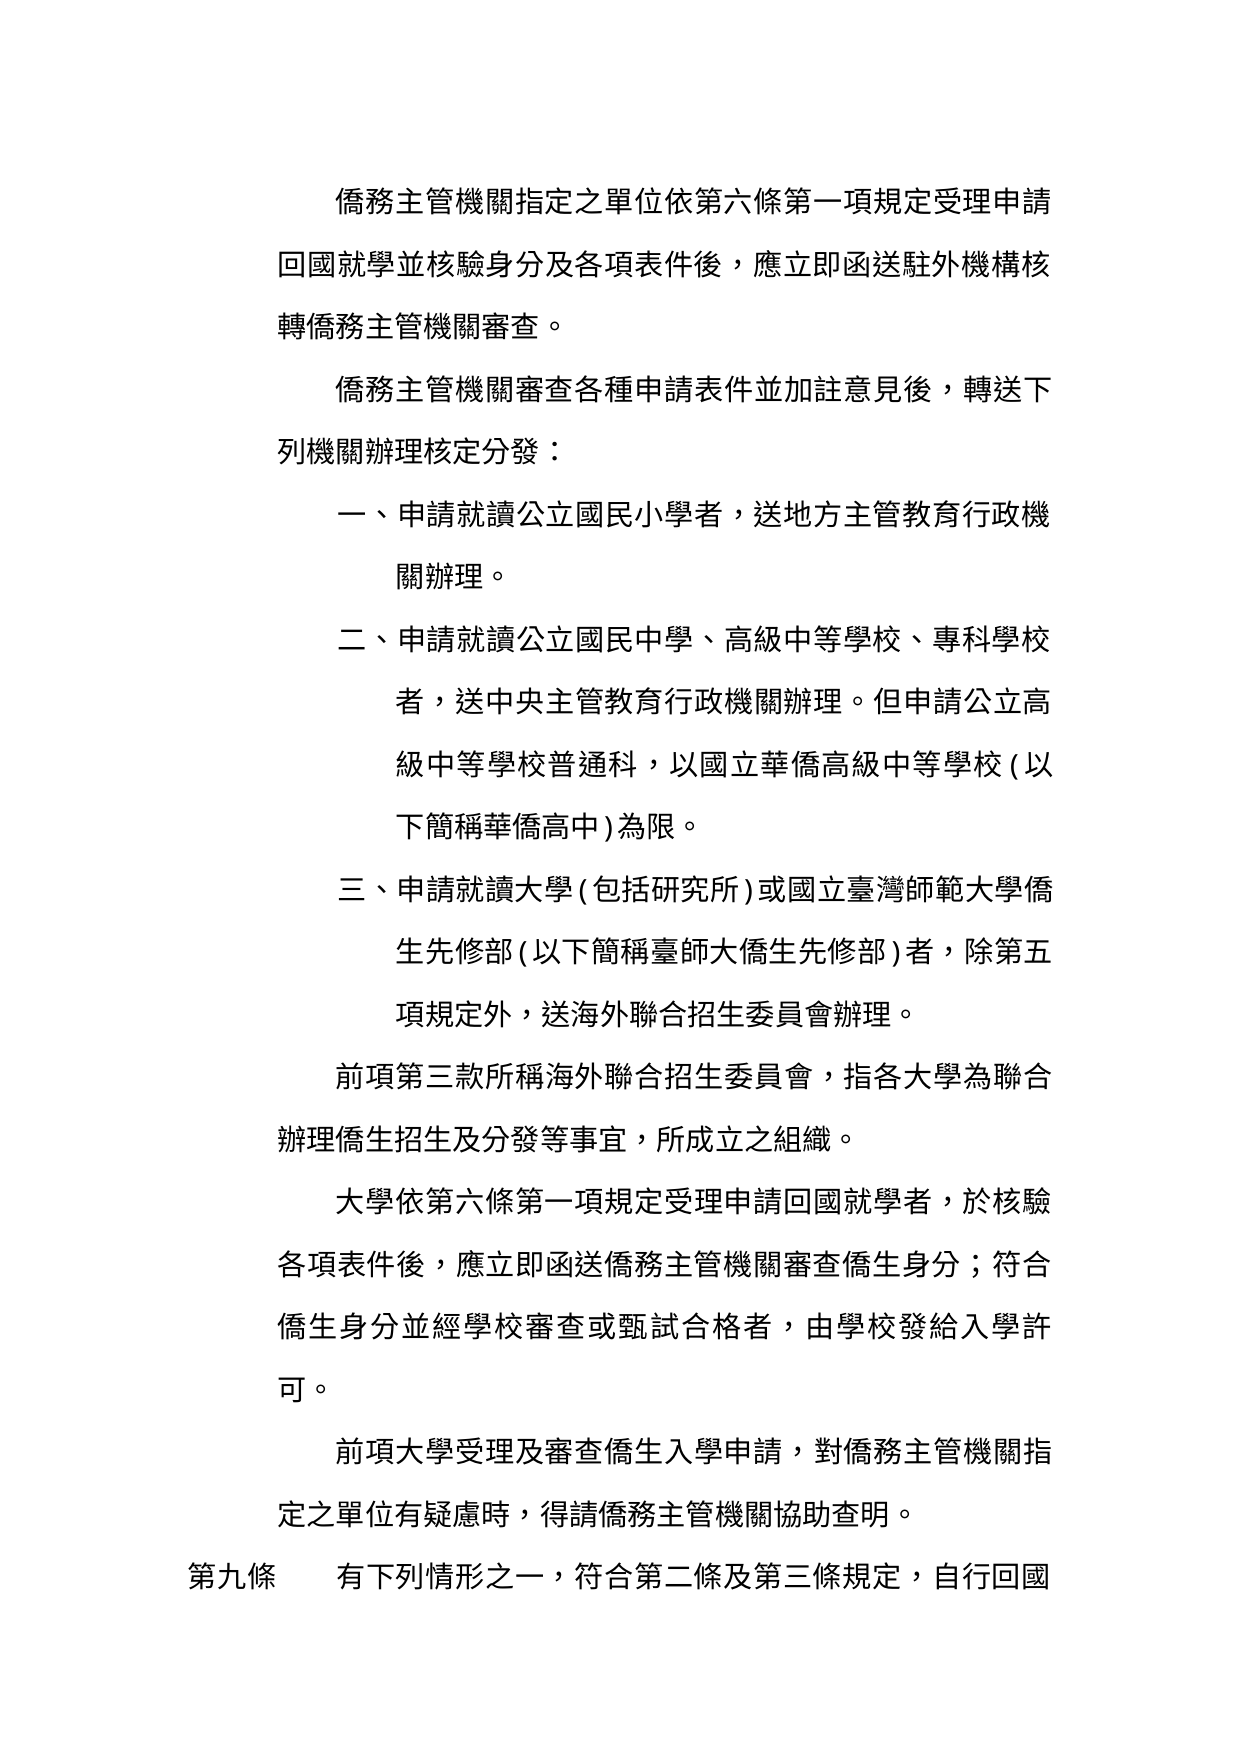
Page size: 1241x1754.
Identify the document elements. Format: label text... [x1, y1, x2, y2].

text 前項大學受理及審查僑生入學申請，對僑務主管機關指定之單位有疑慮時，得請僑務主管機關協助查明。 [277, 1408, 1053, 1533]
text 僑務主管機關審查各種申請表件並加註意見後，轉送下列機關辦理核定分發： [277, 346, 1053, 471]
text 一、申請就讀公立國民小學者，送地方主管教育行政機關辦理。 [337, 471, 1053, 596]
text 大學依第六條第一項規定受理申請回國就學者，於核驗各項表件後，應立即函送僑務主管機關審查僑生身分；符合僑生身分並經學校審查或甄試合格者，由學校發給入學許可。 [277, 1158, 1053, 1408]
text 前項第三款所稱海外聯合招生委員會，指各大學為聯合辦理僑生招生及分發等事宜，所成立之組織。 [277, 1033, 1053, 1158]
text 第九條 有下列情形之一，符合第二條及第三條規定，自行回國 [187, 1533, 1053, 1596]
text 僑務主管機關指定之單位依第六條第一項規定受理申請回國就學並核驗身分及各項表件後，應立即函送駐外機構核轉僑務主管機關審查。 [277, 158, 1053, 346]
text 三、申請就讀大學(包括研究所)或國立臺灣師範大學僑生先修部(以下簡稱臺師大僑生先修部)者，除第五項規定外，送海外聯合招生委員會辦理。 [337, 846, 1053, 1033]
text 二、申請就讀公立國民中學、高級中等學校、專科學校者，送中央主管教育行政機關辦理。但申請公立高級中等學校普通科，以國立華僑高級中等學校(以下簡稱華僑高中)為限。 [337, 596, 1053, 846]
